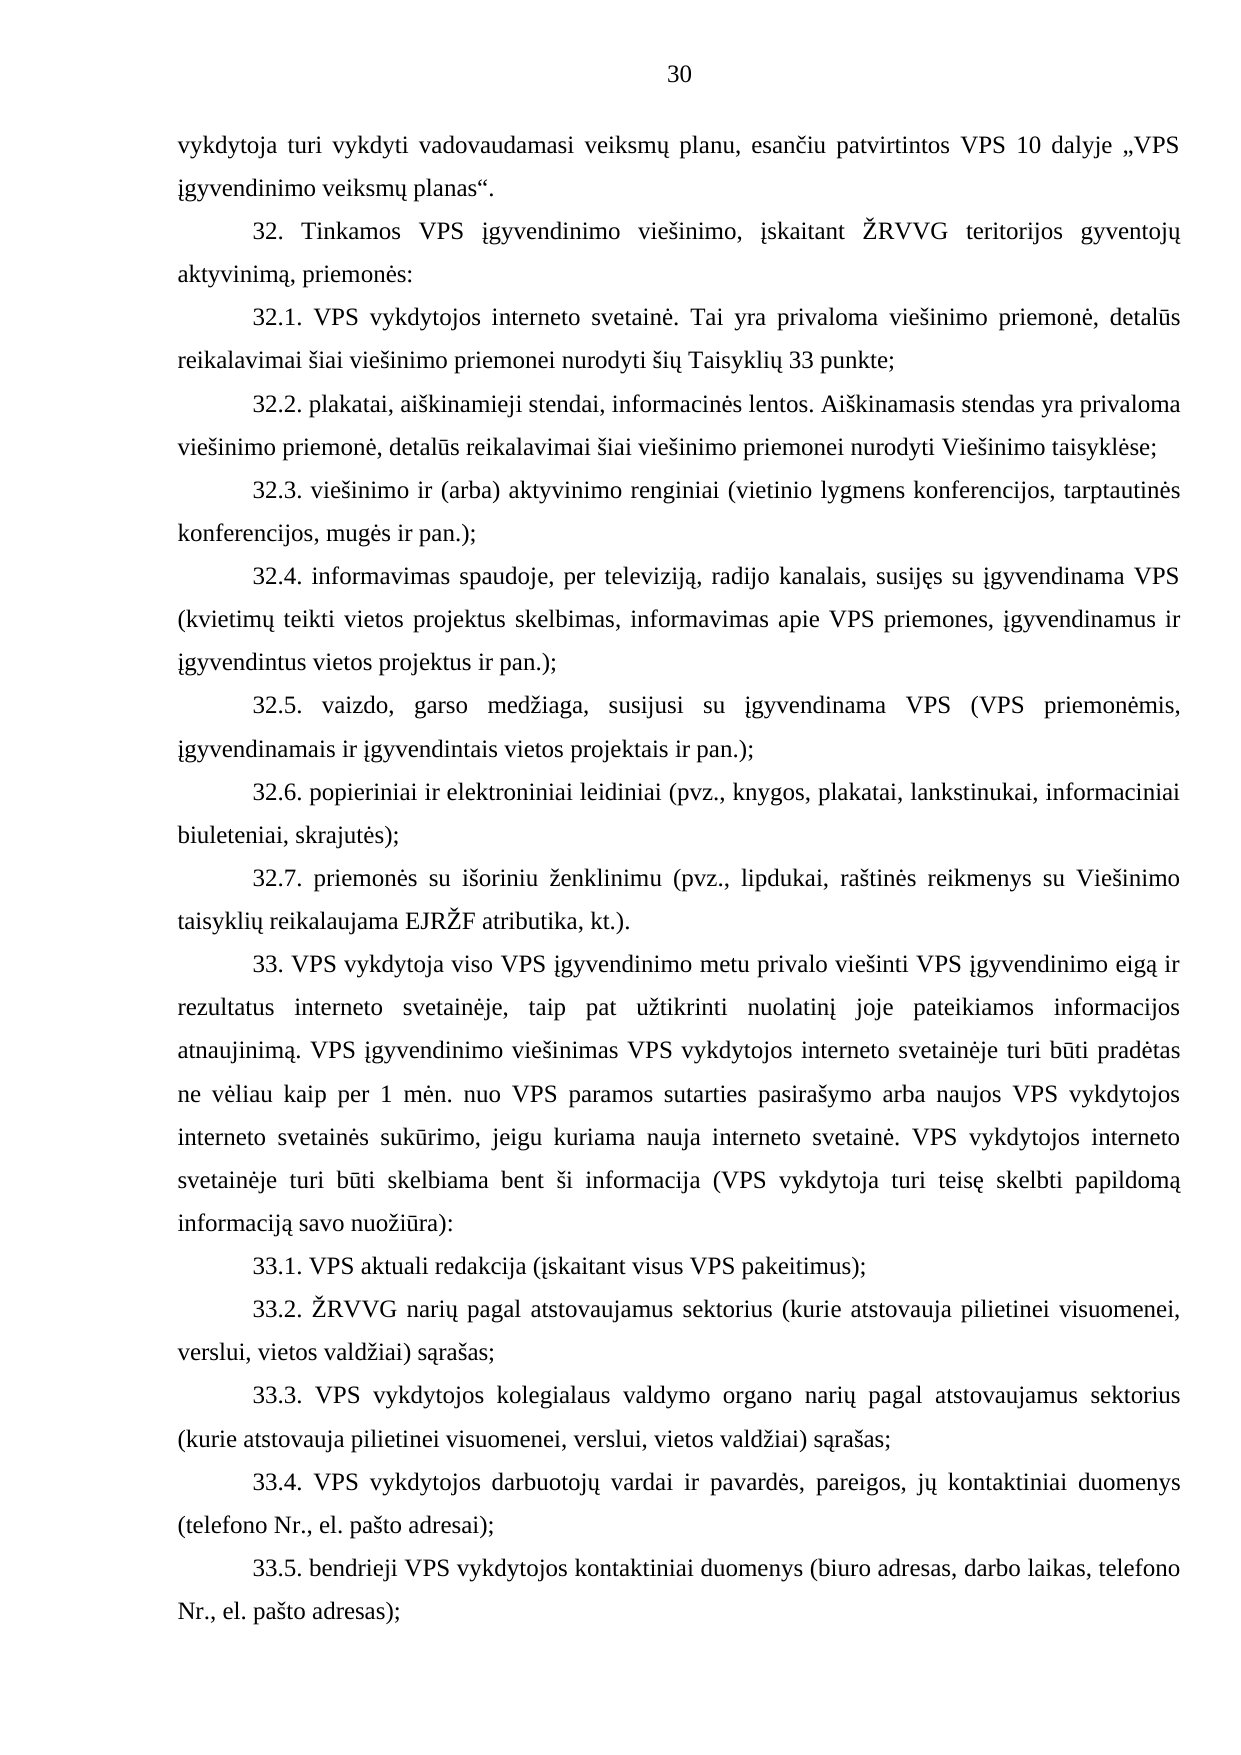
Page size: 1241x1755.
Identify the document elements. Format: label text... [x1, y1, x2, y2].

text 33.5. bendrieji VPS vykdytojos kontaktiniai duomenys (biuro adresas, darbo laikas, telefono Nr., el. pašto adresas); [177, 1553, 1181, 1625]
text 32.6. popieriniai ir elektroniniai leidiniai (pvz., knygos, plakatai, lankstinukai, informaciniai biuleteniai, skrajutės); [177, 777, 1181, 849]
text 33.1. VPS aktuali redakcija (įskaitant visus VPS pakeitimus); [177, 1251, 1181, 1280]
text 32. Tinkamos VPS įgyvendinimo viešinimo, įskaitant ŽRVVG teritorijos gyventojų aktyvinimą, priemonės: [177, 216, 1181, 288]
text 33.4. VPS vykdytojos darbuotojų vardai ir pavardės, pareigos, jų kontaktiniai duomenys (telefono Nr., el. pašto adresai); [177, 1467, 1181, 1539]
text 32.1. VPS vykdytojos interneto svetainė. Tai yra privaloma viešinimo priemonė, detalūs reikalavimai šiai viešinimo priemonei nurodyti šių Taisyklių 33 punkte; [177, 302, 1181, 374]
text 32.5. vaizdo, garso medžiaga, susijusi su įgyvendinama VPS (VPS priemonėmis, įgyvendinamais ir įgyvendintais vietos projektais ir pan.); [177, 691, 1181, 762]
text vykdytoja turi vykdyti vadovaudamasi veiksmų planu, esančiu patvirtintos VPS 10 dalyje „VPS įgyvendinimo veiksmų planas“. [177, 130, 1181, 202]
text 32.3. viešinimo ir (arba) aktyvinimo renginiai (vietinio lygmens konferencijos, tarptautinės konferencijos, mugės ir pan.); [177, 475, 1181, 547]
text 32.2. plakatai, aiškinamieji stendai, informacinės lentos. Aiškinamasis stendas yra privaloma viešinimo priemonė, detalūs reikalavimai šiai viešinimo priemonei nurodyti Viešinimo taisyklėse; [177, 389, 1181, 461]
text 33.3. VPS vykdytojos kolegialaus valdymo organo narių pagal atstovaujamus sektorius (kurie atstovauja pilietinei visuomenei, verslui, vietos valdžiai) sąrašas; [177, 1381, 1181, 1452]
text 32.7. priemonės su išoriniu ženklinimu (pvz., lipdukai, raštinės reikmenys su Viešinimo taisyklių reikalaujama EJRŽF atributika, kt.). [177, 863, 1181, 935]
text 33.2. ŽRVVG narių pagal atstovaujamus sektorius (kurie atstovauja pilietinei visuomenei, verslui, vietos valdžiai) sąrašas; [177, 1294, 1181, 1366]
text 32.4. informavimas spaudoje, per televiziją, radijo kanalais, susijęs su įgyvendinama VPS (kvietimų teikti vietos projektus skelbimas, informavimas apie VPS priemones, įgyvendinamus ir įgyvendintus vietos projektus ir pan.); [177, 561, 1181, 676]
text 33. VPS vykdytoja viso VPS įgyvendinimo metu privalo viešinti VPS įgyvendinimo eigą ir rezultatus interneto svetainėje, taip pat užtikrinti nuolatinį joje pateikiamos informacijos atnaujinimą. VPS įgyvendinimo viešinimas VPS vykdytojos interneto svetainėje turi būti pradėtas ne vėliau kaip per 1 mėn. nuo VPS paramos sutarties pasirašymo arba naujos VPS vykdytojos interneto svetainės sukūrimo, jeigu kuriama nauja interneto svetainė. VPS vykdytojos interneto svetainėje turi būti skelbiama bent ši informacija (VPS vykdytoja turi teisę skelbti papildomą informaciją savo nuožiūra): [177, 949, 1181, 1237]
